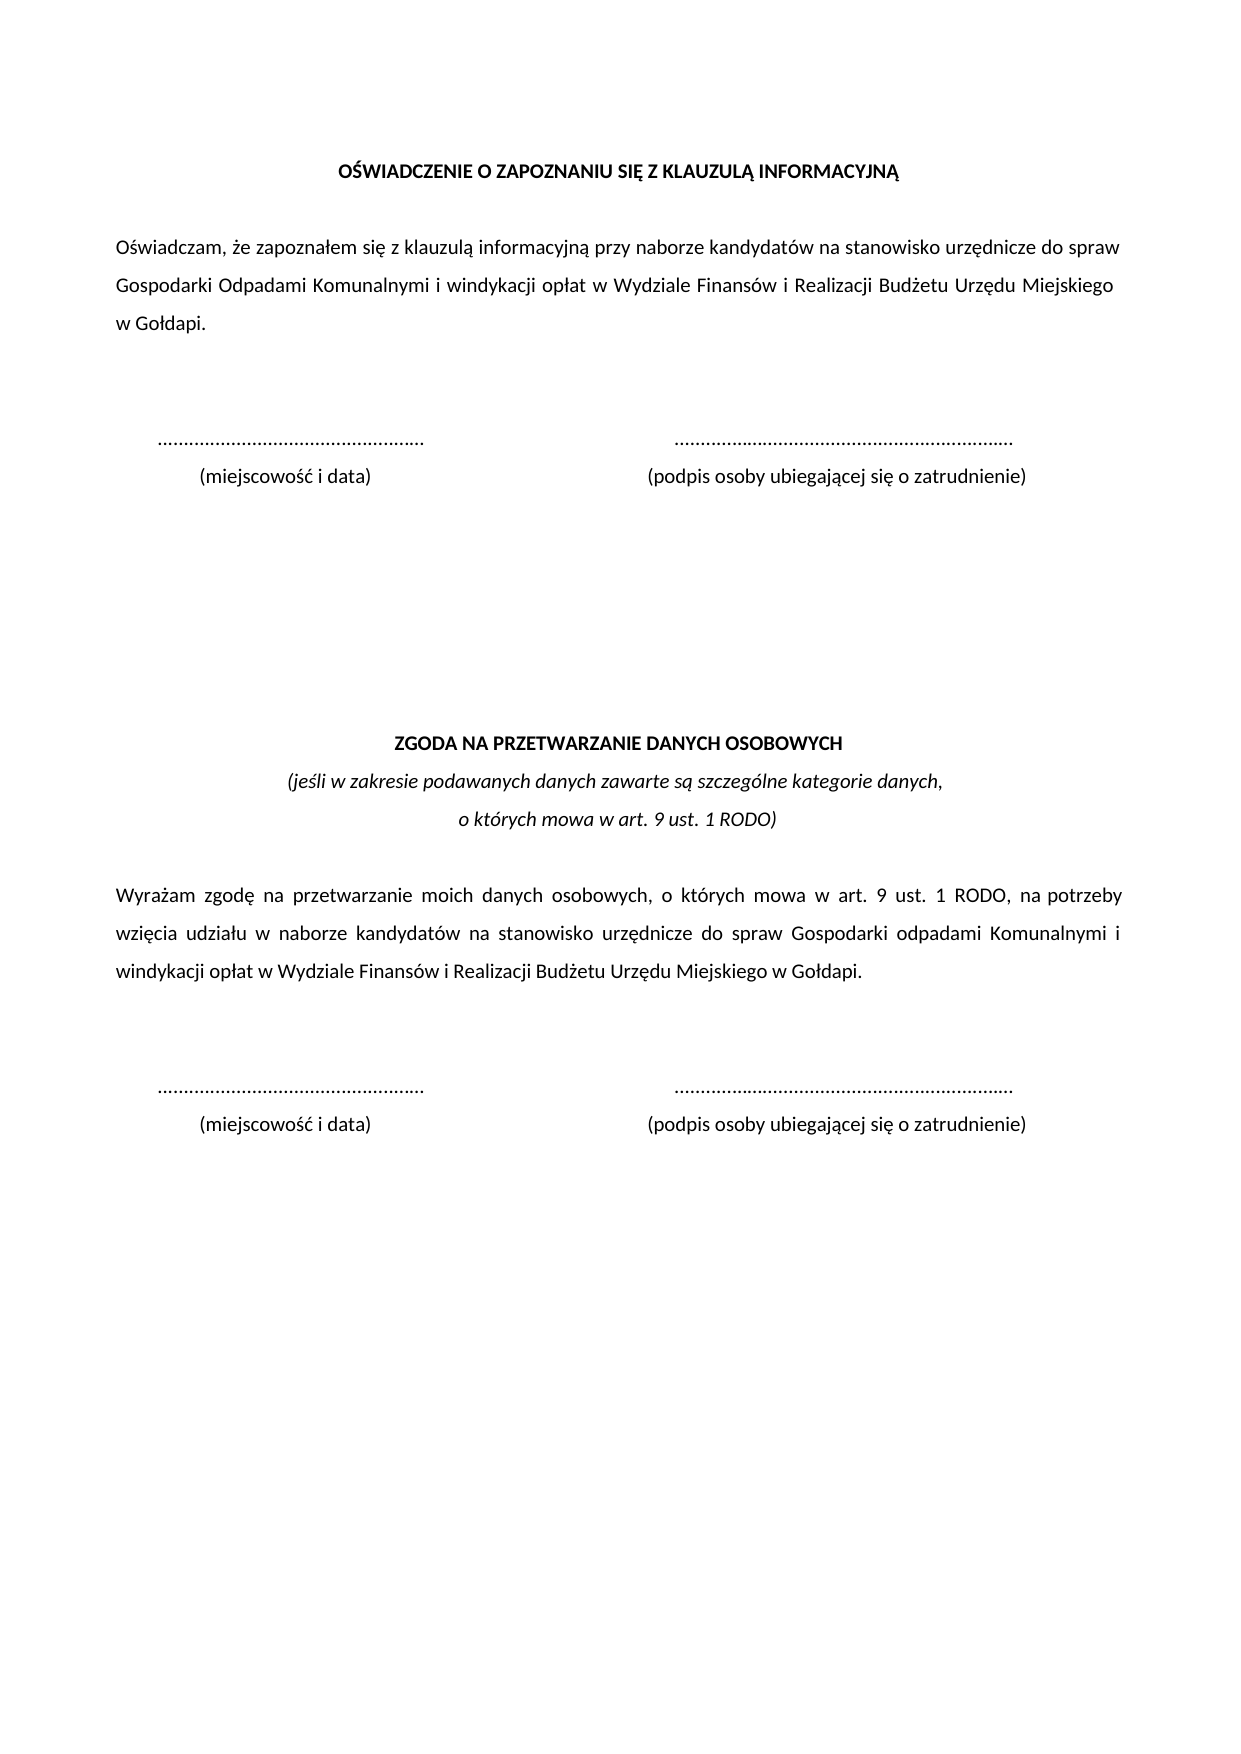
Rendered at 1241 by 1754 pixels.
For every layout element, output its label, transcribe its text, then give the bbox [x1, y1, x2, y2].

table_cell OŚWIADCZENIE O ZAPOZNANIU SIĘ Z KLAUZULĄ INFORMACYJNĄ Oświadczam, że zapoznałem się z klauzulą informacyjną przy naborze kandydatów na stanowisko urzędnicze do spraw Gospodarki Odpadami Komunalnymi i windykacji opłat w Wydziale Finansów i Realizacji Budżetu Urzędu Miejskiego w Gołdapi. ................................................… ..............….............................................… (miejscowość i data) (podpis osoby ubiegającej się o zatrudnienie) ZGODA NA PRZETWARZANIE DANYCH OSOBOWYCH (jeśli w zakresie podawanych danych zawarte są szczególne kategorie danych, o których mowa w art. 9 ust. 1 RODO) Wyrażam zgodę na przetwarzanie moich danych osobowych, o których mowa w art. 9 ust. 1 RODO, na potrzeby wzięcia udziału w naborze kandydatów na stanowisko urzędnicze do spraw Gospodarki odpadami Komunalnymi i windykacji opłat w Wydziale Finansów i Realizacji Budżetu Urzędu Miejskiego w Gołdapi. ................................................… ..............….............................................… (miejscowość i data) (podpis osoby ubiegającej się o zatrudnienie) [116, 72, 1122, 1682]
